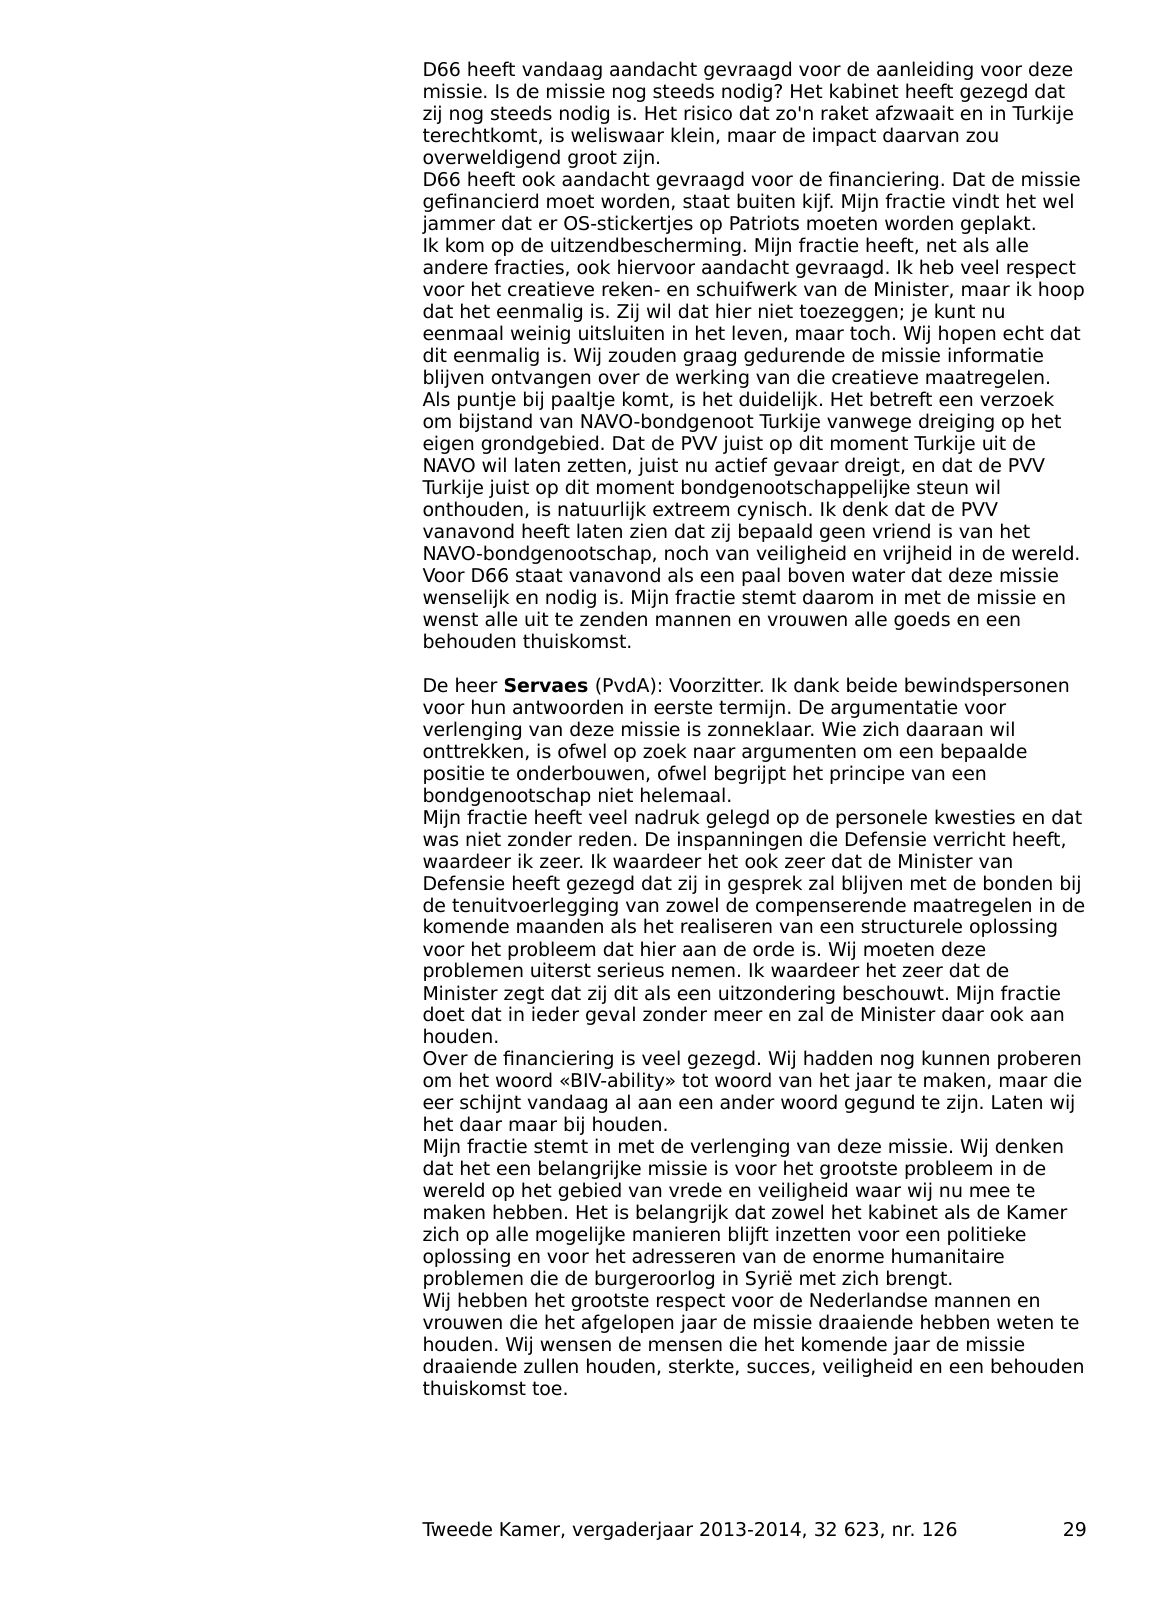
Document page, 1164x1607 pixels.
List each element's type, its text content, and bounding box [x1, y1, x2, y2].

text D66 heeft vandaag aandacht gevraagd voor de aanleiding voor deze missie. Is de missie nog steeds nodig? Het kabinet heeft gezegd dat zij nog steeds nodig is. Het risico dat zo'n raket afzwaait en in Turkije terechtkomt, is weliswaar klein, maar de impact daarvan zou overweldigend groot zijn. [422, 59, 1087, 169]
text Voor D66 staat vanavond als een paal boven water dat deze missie wenselijk en nodig is. Mijn fractie stemt daarom in met de missie en wenst alle uit te zenden mannen en vrouwen alle goeds en een behouden thuiskomst. [422, 564, 1087, 652]
text Wij hebben het grootste respect voor de Nederlandse mannen en vrouwen die het afgelopen jaar de missie draaiende hebben weten te houden. Wij wensen de mensen die het komende jaar de missie draaiende zullen houden, sterkte, succes, veiligheid en een behouden thuiskomst toe. [422, 1290, 1087, 1400]
text D66 heeft ook aandacht gevraagd voor de financiering. Dat de missie gefinancierd moet worden, staat buiten kijf. Mijn fractie vindt het wel jammer dat er OS-stickertjes op Patriots moeten worden geplakt. [422, 169, 1087, 235]
text Mijn fractie heeft veel nadruk gelegd op de personele kwesties en dat was niet zonder reden. De inspanningen die Defensie verricht heeft, waardeer ik zeer. Ik waardeer het ook zeer dat de Minister van Defensie heeft gezegd dat zij in gesprek zal blijven met de bonden bij de tenuitvoerlegging van zowel de compenserende maatregelen in de komende maanden als het realiseren van een structurele oplossing voor het probleem dat hier aan de orde is. Wij moeten deze problemen uiterst serieus nemen. Ik waardeer het zeer dat de Minister zegt dat zij dit als een uitzondering beschouwt. Mijn fractie doet dat in ieder geval zonder meer en zal de Minister daar ook aan houden. [422, 807, 1087, 1048]
text Over de financiering is veel gezegd. Wij hadden nog kunnen proberen om het woord «BIV-ability» tot woord van het jaar te maken, maar die eer schijnt vandaag al aan een ander woord gegund te zijn. Laten wij het daar maar bij houden. [422, 1048, 1087, 1136]
text Ik kom op de uitzendbescherming. Mijn fractie heeft, net als alle andere fracties, ook hiervoor aandacht gevraagd. Ik heb veel respect voor het creatieve reken- en schuifwerk van de Minister, maar ik hoop dat het eenmalig is. Zij wil dat hier niet toezeggen; je kunt nu eenmaal weinig uitsluiten in het leven, maar toch. Wij hopen echt dat dit eenmalig is. Wij zouden graag gedurende de missie informatie blijven ontvangen over de werking van die creatieve maatregelen. [422, 235, 1087, 389]
text Mijn fractie stemt in met de verlenging van deze missie. Wij denken dat het een belangrijke missie is voor het grootste probleem in de wereld op het gebied van vrede en veiligheid waar wij nu mee te maken hebben. Het is belangrijk dat zowel het kabinet als de Kamer zich op alle mogelijke manieren blijft inzetten voor een politieke oplossing en voor het adresseren van de enorme humanitaire problemen die de burgeroorlog in Syrië met zich brengt. [422, 1136, 1087, 1290]
text De heer Servaes (PvdA): Voorzitter. Ik dank beide bewindspersonen voor hun antwoorden in eerste termijn. De argumentatie voor verlenging van deze missie is zonneklaar. Wie zich daaraan wil onttrekken, is ofwel op zoek naar argumenten om een bepaalde positie te onderbouwen, ofwel begrijpt het principe van een bondgenootschap niet helemaal. [422, 675, 1087, 807]
text Als puntje bij paaltje komt, is het duidelijk. Het betreft een verzoek om bijstand van NAVO-bondgenoot Turkije vanwege dreiging op het eigen grondgebied. Dat de PVV juist op dit moment Turkije uit de NAVO wil laten zetten, juist nu actief gevaar dreigt, en dat de PVV Turkije juist op dit moment bondgenootschappelijke steun wil onthouden, is natuurlijk extreem cynisch. Ik denk dat de PVV vanavond heeft laten zien dat zij bepaald geen vriend is van het NAVO-bondgenootschap, noch van veiligheid en vrijheid in de wereld. [422, 389, 1087, 564]
